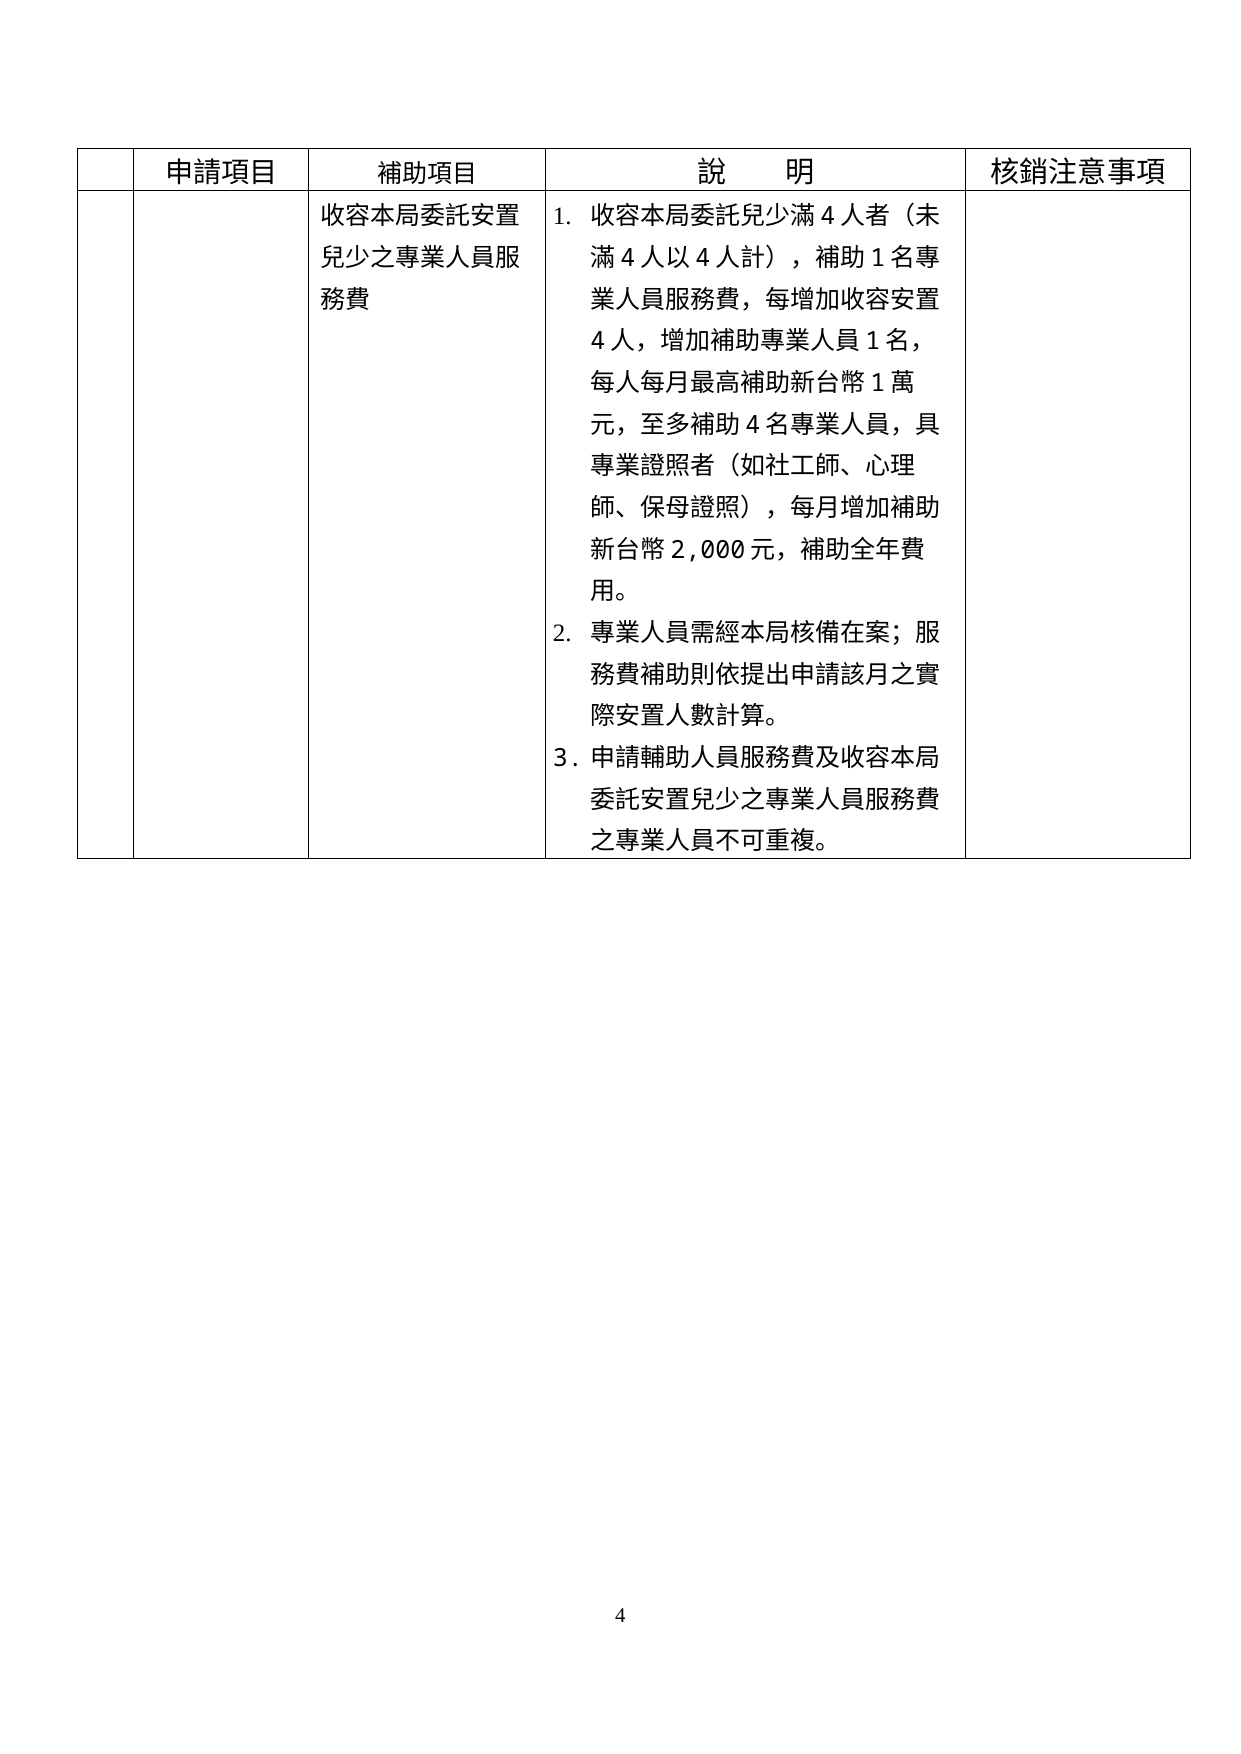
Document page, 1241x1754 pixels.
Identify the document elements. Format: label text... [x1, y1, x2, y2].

table_header 核銷注意事項 [966, 149, 1190, 190]
table_header 說 明 [546, 149, 965, 190]
table_header [78, 149, 133, 190]
table_header 申請項目 [134, 149, 308, 190]
table_cell 收容本局委託兒少滿4人者（未滿4人以4人計），補助1名專業人員服務費，每增加收容安置4人，增加補助專業人員1名，每人每月最高補助新台幣1萬元，至多補助4名專業人員，具專業證照者（如社工師、心理師、保母證照），每月增加補助新台幣2,000元，補助全年費用。 專業人員需經本局核備在案；服務費補助則依提出申請該月之實際安置人數計算。 申請輔助人員服務費及收容本局委託安置兒少之專業人員服務費之專業人員不可重複。 [546, 191, 965, 858]
table_cell 收容本局委託安置兒少之專業人員服務費 [309, 191, 545, 858]
table_header 補助項目 [309, 149, 545, 190]
table_cell [134, 191, 308, 858]
